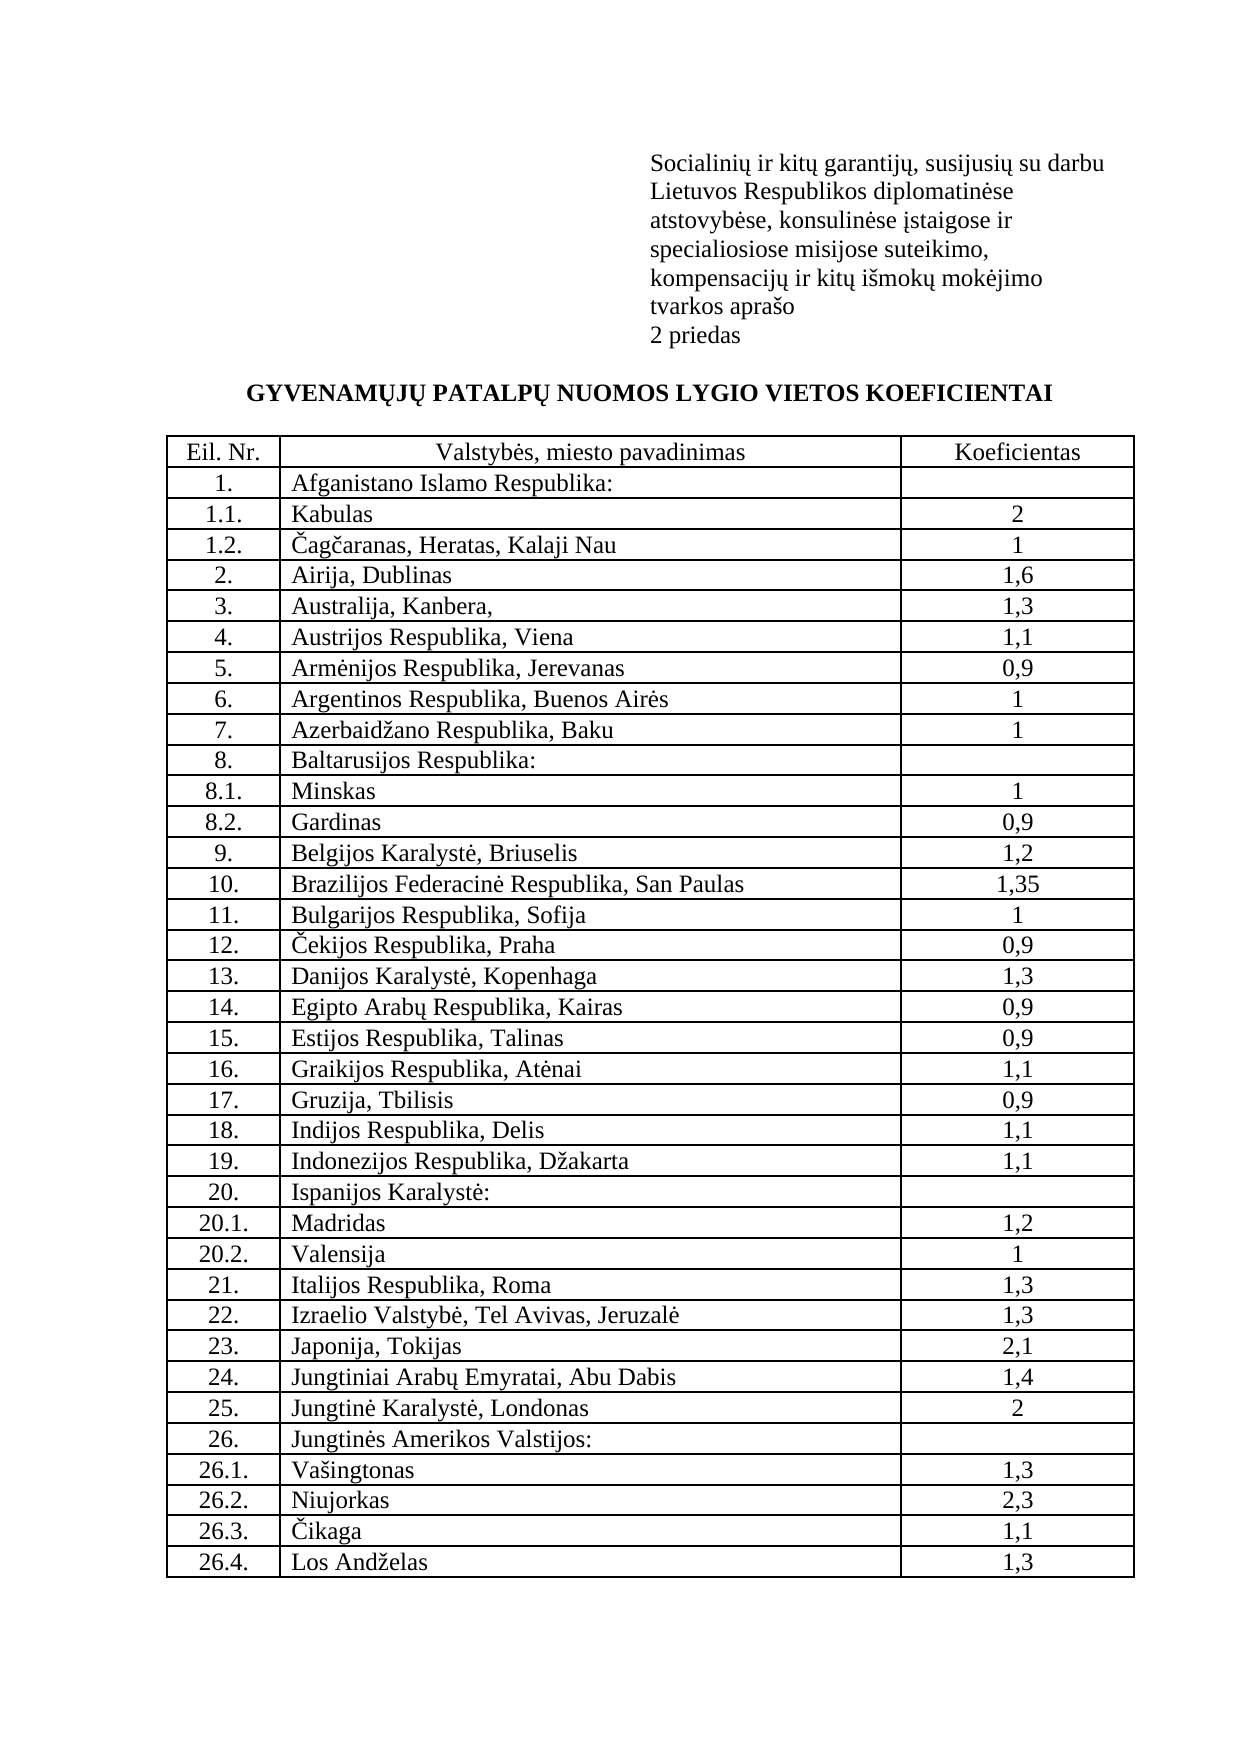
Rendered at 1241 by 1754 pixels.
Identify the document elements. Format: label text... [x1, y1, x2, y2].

table_cell Baltarusijos Respublika: [281, 746, 900, 774]
table_cell Kabulas [281, 499, 900, 528]
table_cell Gardinas [281, 807, 900, 836]
table_cell 1,4 [902, 1362, 1133, 1391]
table_cell 8. [168, 746, 279, 774]
table_cell 0,9 [902, 653, 1133, 682]
table_cell Afganistano Islamo Respublika: [281, 468, 900, 497]
table_cell 1 [902, 1239, 1133, 1268]
table_cell 1,1 [902, 1054, 1133, 1083]
table_cell 1. [168, 468, 279, 497]
table_cell Danijos Karalystė, Kopenhaga [281, 961, 900, 990]
table_cell 5. [168, 653, 279, 682]
table_cell 1,35 [902, 869, 1133, 898]
table_cell 8.1. [168, 776, 279, 805]
table_cell 1 [902, 900, 1133, 928]
table_cell 21. [168, 1270, 279, 1298]
table_cell Italijos Respublika, Roma [281, 1270, 900, 1298]
table_cell 15. [168, 1023, 279, 1052]
table_cell 1 [902, 530, 1133, 558]
table_cell Japonija, Tokijas [281, 1331, 900, 1360]
table_cell 1,3 [902, 961, 1133, 990]
table_cell 20. [168, 1177, 279, 1206]
table_cell 13. [168, 961, 279, 990]
table_header Koeficientas [902, 437, 1133, 466]
table_cell 2 [902, 499, 1133, 528]
table_cell Los Andželas [281, 1547, 900, 1576]
table_cell 1,3 [902, 1301, 1133, 1329]
table_cell Izraelio Valstybė, Tel Avivas, Jeruzalė [281, 1301, 900, 1329]
table_cell 11. [168, 900, 279, 928]
table_cell Azerbaidžano Respublika, Baku [281, 715, 900, 743]
table_cell Čagčaranas, Heratas, Kalaji Nau [281, 530, 900, 558]
table_cell 1,3 [902, 591, 1133, 620]
table_cell 2,1 [902, 1331, 1133, 1360]
table_cell 24. [168, 1362, 279, 1391]
table_cell Armėnijos Respublika, Jerevanas [281, 653, 900, 682]
table_cell 14. [168, 992, 279, 1021]
table_cell 20.1. [168, 1208, 279, 1237]
table_cell Estijos Respublika, Talinas [281, 1023, 900, 1052]
table_cell Gruzija, Tbilisis [281, 1085, 900, 1113]
text 2 priedas [650, 320, 1122, 349]
table_cell 26.4. [168, 1547, 279, 1576]
table_cell 1,3 [902, 1455, 1133, 1483]
table_cell 20.2. [168, 1239, 279, 1268]
table_header Eil. Nr. [168, 437, 279, 466]
table_cell Airija, Dublinas [281, 561, 900, 589]
table_cell 26.3. [168, 1516, 279, 1545]
table_cell 4. [168, 622, 279, 651]
table_cell 19. [168, 1146, 279, 1175]
table_cell 2. [168, 561, 279, 589]
table_cell 22. [168, 1301, 279, 1329]
table_cell Valensija [281, 1239, 900, 1268]
table_cell 0,9 [902, 1085, 1133, 1113]
table_cell 10. [168, 869, 279, 898]
table_header Valstybės, miesto pavadinimas [281, 437, 900, 466]
table_cell 2,3 [902, 1486, 1133, 1514]
text gyvenamųjų patalpų nuomos lygio vietos koeficientai [177, 378, 1122, 406]
table_cell Jungtiniai Arabų Emyratai, Abu Dabis [281, 1362, 900, 1391]
table_cell 17. [168, 1085, 279, 1113]
table_cell 1,3 [902, 1270, 1133, 1298]
table_cell 26. [168, 1424, 279, 1453]
table_cell Belgijos Karalystė, Briuselis [281, 838, 900, 867]
table_cell 7. [168, 715, 279, 743]
table_cell 1 [902, 715, 1133, 743]
table_cell 12. [168, 931, 279, 959]
table_cell Australija, Kanbera, [281, 591, 900, 620]
table_cell Argentinos Respublika, Buenos Airės [281, 684, 900, 713]
table_cell Indijos Respublika, Delis [281, 1116, 900, 1144]
table_cell 0,9 [902, 807, 1133, 836]
table_cell Egipto Arabų Respublika, Kairas [281, 992, 900, 1021]
table_cell 1,1 [902, 622, 1133, 651]
table_cell 25. [168, 1393, 279, 1422]
table_cell Austrijos Respublika, Viena [281, 622, 900, 651]
table_cell Indonezijos Respublika, Džakarta [281, 1146, 900, 1175]
table_cell Jungtinė Karalystė, Londonas [281, 1393, 900, 1422]
table_cell 1,2 [902, 838, 1133, 867]
table_cell 1,1 [902, 1516, 1133, 1545]
table_cell Bulgarijos Respublika, Sofija [281, 900, 900, 928]
table_cell 16. [168, 1054, 279, 1083]
table_cell 18. [168, 1116, 279, 1144]
table_cell Čekijos Respublika, Praha [281, 931, 900, 959]
table_cell 23. [168, 1331, 279, 1360]
table_cell Minskas [281, 776, 900, 805]
table_cell 26.2. [168, 1486, 279, 1514]
table_cell Čikaga [281, 1516, 900, 1545]
table_cell Graikijos Respublika, Atėnai [281, 1054, 900, 1083]
table_cell [902, 746, 1133, 774]
table_cell Brazilijos Federacinė Respublika, San Paulas [281, 869, 900, 898]
table_cell 0,9 [902, 1023, 1133, 1052]
table_cell 9. [168, 838, 279, 867]
table_cell 26.1. [168, 1455, 279, 1483]
table_cell 1.2. [168, 530, 279, 558]
table_cell 1 [902, 684, 1133, 713]
table_cell 1,2 [902, 1208, 1133, 1237]
text Socialinių ir kitų garantijų, susijusių su darbu Lietuvos Respublikos diplomatinėse atstovybėse, konsulinėse įstaigose ir specialiosiose misijose suteikimo, kompensacijų ir kitų išmokų mokėjimo tvarkos aprašo [650, 148, 1122, 320]
table_cell 1.1. [168, 499, 279, 528]
table_cell Vašingtonas [281, 1455, 900, 1483]
table_cell 3. [168, 591, 279, 620]
table_cell 1 [902, 776, 1133, 805]
table_cell Ispanijos Karalystė: [281, 1177, 900, 1206]
table_cell 0,9 [902, 931, 1133, 959]
table_cell Jungtinės Amerikos Valstijos: [281, 1424, 900, 1453]
table_cell 8.2. [168, 807, 279, 836]
table_cell 1,1 [902, 1116, 1133, 1144]
table_cell 2 [902, 1393, 1133, 1422]
table_cell Niujorkas [281, 1486, 900, 1514]
table_cell 0,9 [902, 992, 1133, 1021]
table_cell Madridas [281, 1208, 900, 1237]
table_cell 1,1 [902, 1146, 1133, 1175]
table_cell 1,3 [902, 1547, 1133, 1576]
table_cell [902, 1177, 1133, 1206]
table_cell 1,6 [902, 561, 1133, 589]
table_cell [902, 1424, 1133, 1453]
table_cell 6. [168, 684, 279, 713]
table_cell [902, 468, 1133, 497]
